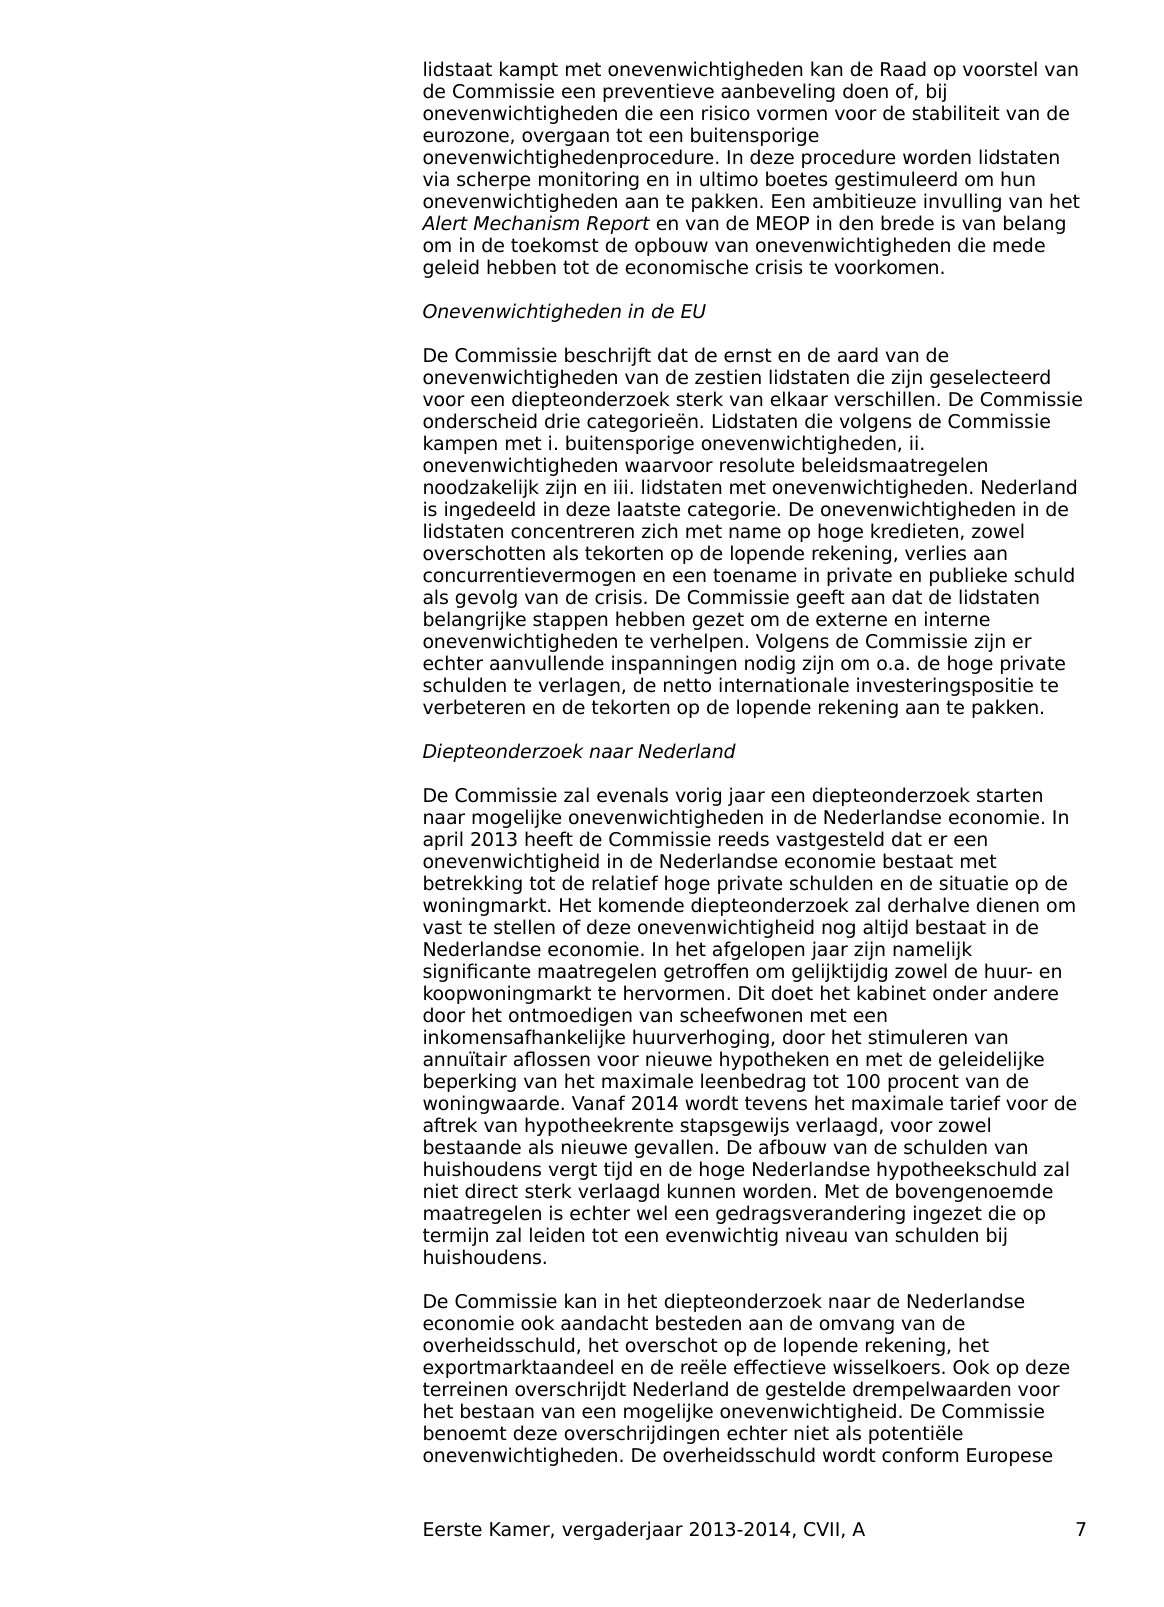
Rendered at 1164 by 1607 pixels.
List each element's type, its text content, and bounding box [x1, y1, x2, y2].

text lidstaat kampt met onevenwichtigheden kan de Raad op voorstel van de Commissie een preventieve aanbeveling doen of, bij onevenwichtigheden die een risico vormen voor de stabiliteit van de eurozone, overgaan tot een buitensporige onevenwichtighedenprocedure. In deze procedure worden lidstaten via scherpe monitoring en in ultimo boetes gestimuleerd om hun onevenwichtigheden aan te pakken. Een ambitieuze invulling van het Alert Mechanism Report en van de MEOP in den brede is van belang om in de toekomst de opbouw van onevenwichtigheden die mede geleid hebben tot de economische crisis te voorkomen. [422, 59, 1087, 279]
text De Commissie zal evenals vorig jaar een diepteonderzoek starten naar mogelijke onevenwichtigheden in de Nederlandse economie. In april 2013 heeft de Commissie reeds vastgesteld dat er een onevenwichtigheid in de Nederlandse economie bestaat met betrekking tot de relatief hoge private schulden en de situatie op de woningmarkt. Het komende diepteonderzoek zal derhalve dienen om vast te stellen of deze onevenwichtigheid nog altijd bestaat in de Nederlandse economie. In het afgelopen jaar zijn namelijk significante maatregelen getroffen om gelijktijdig zowel de huur- en koopwoningmarkt te hervormen. Dit doet het kabinet onder andere door het ontmoedigen van scheefwonen met een inkomensafhankelijke huurverhoging, door het stimuleren van annuïtair aflossen voor nieuwe hypotheken en met de geleidelijke beperking van het maximale leenbedrag tot 100 procent van de woningwaarde. Vanaf 2014 wordt tevens het maximale tarief voor de aftrek van hypotheekrente stapsgewijs verlaagd, voor zowel bestaande als nieuwe gevallen. De afbouw van de schulden van huishoudens vergt tijd en de hoge Nederlandse hypotheekschuld zal niet direct sterk verlaagd kunnen worden. Met de bovengenoemde maatregelen is echter wel een gedragsverandering ingezet die op termijn zal leiden tot een evenwichtig niveau van schulden bij huishoudens. [422, 785, 1087, 1269]
subtitle Onevenwichtigheden in de EU [422, 301, 1087, 323]
subtitle Diepteonderzoek naar Nederland [422, 741, 1087, 763]
text De Commissie beschrijft dat de ernst en de aard van de onevenwichtigheden van de zestien lidstaten die zijn geselecteerd voor een diepteonderzoek sterk van elkaar verschillen. De Commissie onderscheid drie categorieën. Lidstaten die volgens de Commissie kampen met i. buitensporige onevenwichtigheden, ii. onevenwichtigheden waarvoor resolute beleidsmaatregelen noodzakelijk zijn en iii. lidstaten met onevenwichtigheden. Nederland is ingedeeld in deze laatste categorie. De onevenwichtigheden in de lidstaten concentreren zich met name op hoge kredieten, zowel overschotten als tekorten op de lopende rekening, verlies aan concurrentievermogen en een toename in private en publieke schuld als gevolg van de crisis. De Commissie geeft aan dat de lidstaten belangrijke stappen hebben gezet om de externe en interne onevenwichtigheden te verhelpen. Volgens de Commissie zijn er echter aanvullende inspanningen nodig zijn om o.a. de hoge private schulden te verlagen, de netto internationale investeringspositie te verbeteren en de tekorten op de lopende rekening aan te pakken. [422, 345, 1087, 719]
text De Commissie kan in het diepteonderzoek naar de Nederlandse economie ook aandacht besteden aan de omvang van de overheidsschuld, het overschot op de lopende rekening, het exportmarktaandeel en de reële effectieve wisselkoers. Ook op deze terreinen overschrijdt Nederland de gestelde drempelwaarden voor het bestaan van een mogelijke onevenwichtigheid. De Commissie benoemt deze overschrijdingen echter niet als potentiële onevenwichtigheden. De overheidsschuld wordt conform Europese [422, 1291, 1087, 1467]
